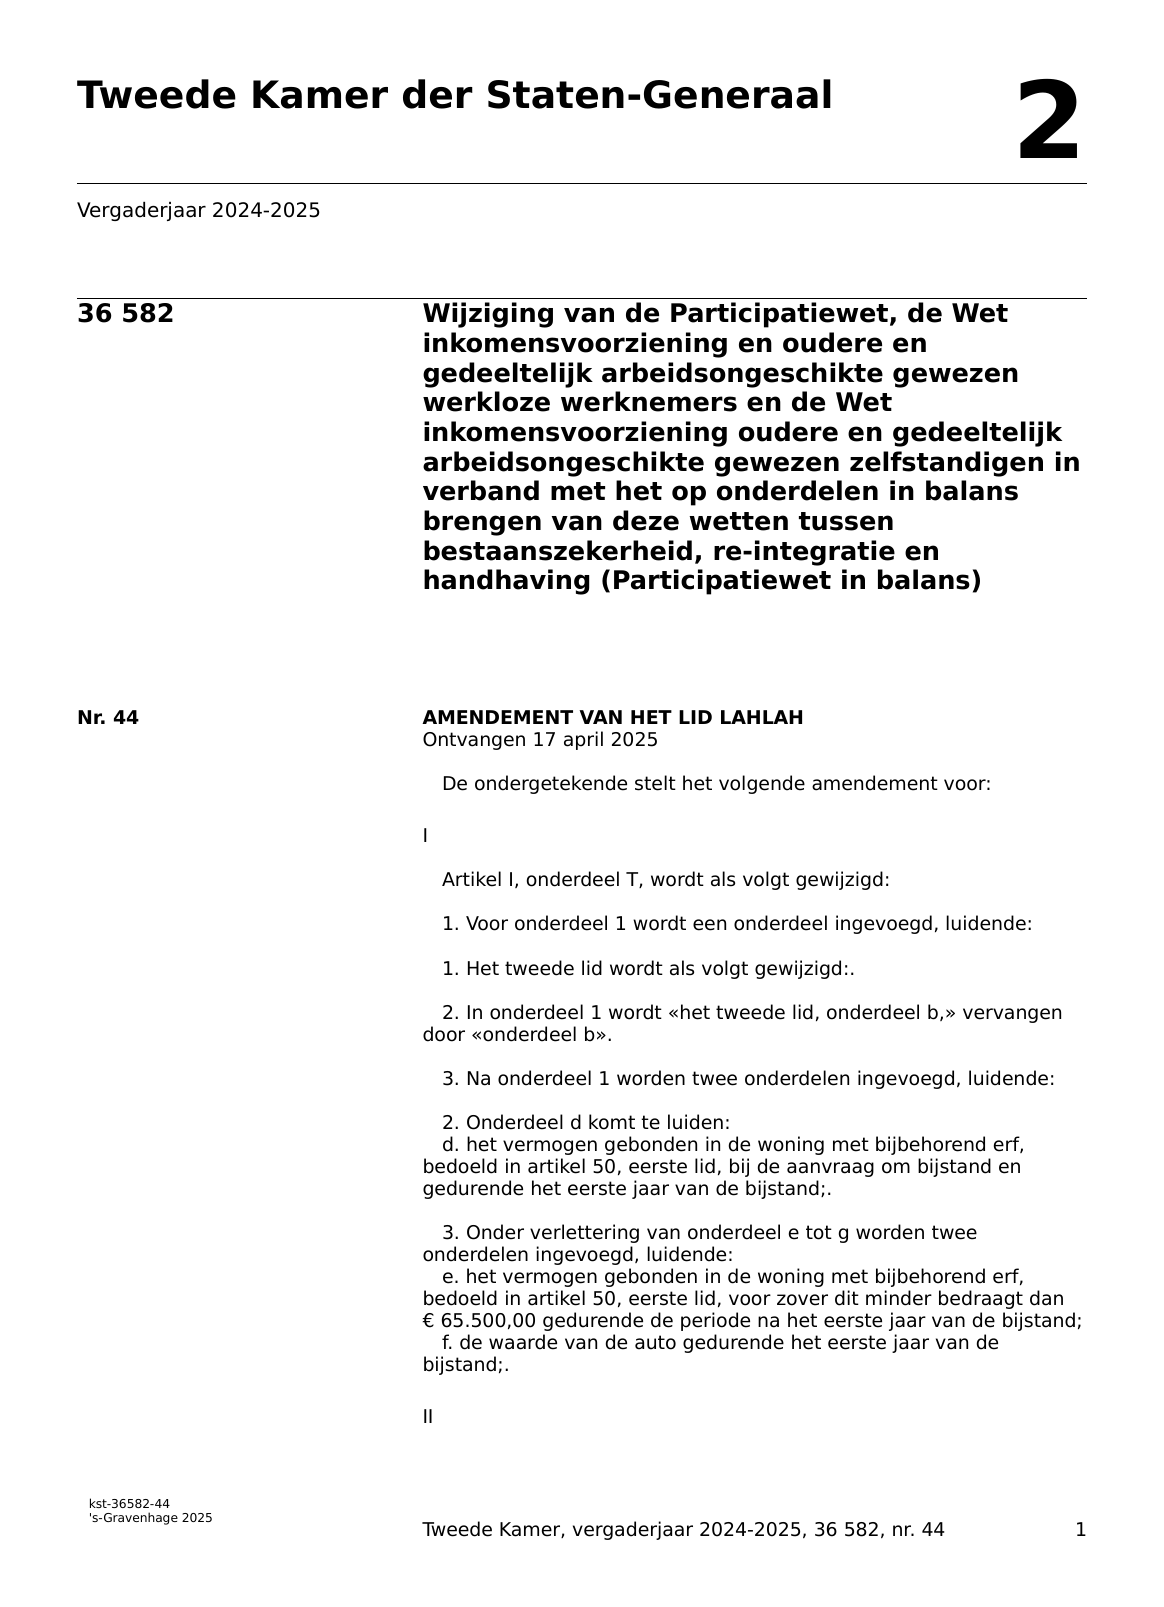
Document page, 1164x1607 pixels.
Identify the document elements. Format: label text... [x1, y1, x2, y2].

subtitle I [422, 825, 1087, 847]
table_cell Vergaderjaar 2024-2025 [77, 184, 1087, 298]
table_header 2 [886, 59, 1087, 183]
text Artikel I, onderdeel T, wordt als volgt gewijzigd: [422, 869, 1087, 891]
text kst-36582-44 [88, 1497, 323, 1511]
text 3. Na onderdeel 1 worden twee onderdelen ingevoegd, luidende: [422, 1068, 1087, 1090]
text 3. Onder verlettering van onderdeel e tot g worden twee onderdelen ingevoegd, luidende: [422, 1222, 1087, 1266]
table_header Tweede Kamer der Staten-Generaal [77, 59, 886, 183]
text f. de waarde van de auto gedurende het eerste jaar van de bijstand;. [422, 1332, 1087, 1376]
text Ontvangen 17 april 2025 [422, 729, 1087, 751]
text e. het vermogen gebonden in de woning met bijbehorend erf, bedoeld in artikel 50, eerste lid, voor zover dit minder bedraagt dan € 65.500,00 gedurende de periode na het eerste jaar van de bijstand; [422, 1266, 1087, 1332]
text 2. In onderdeel 1 wordt «het tweede lid, onderdeel b,» vervangen door «onderdeel b». [422, 1002, 1087, 1046]
subtitle 36 582 Wijziging van de Participatiewet, de Wet inkomensvoorziening en oudere en gedeeltelijk arbeidsongeschikte gewezen werkloze werknemers en de Wet inkomensvoorziening oudere en gedeeltelijk arbeidsongeschikte gewezen zelfstandigen in verband met het op onderdelen in balans brengen van deze wetten tussen bestaanszekerheid, re-integratie en handhaving (Participatiewet in balans) [77, 299, 1087, 596]
subtitle II [422, 1406, 1087, 1428]
text d. het vermogen gebonden in de woning met bijbehorend erf, bedoeld in artikel 50, eerste lid, bij de aanvraag om bijstand en gedurende het eerste jaar van de bijstand;. [422, 1134, 1087, 1200]
text De ondergetekende stelt het volgende amendement voor: [422, 773, 1087, 795]
subtitle Nr. 44 AMENDEMENT VAN HET LID LAHLAH [77, 707, 1087, 729]
text 2. Onderdeel d komt te luiden: [422, 1112, 1087, 1134]
text 1. Voor onderdeel 1 wordt een onderdeel ingevoegd, luidende: [422, 913, 1087, 935]
text 1. Het tweede lid wordt als volgt gewijzigd:. [422, 957, 1087, 979]
text 's-Gravenhage 2025 [88, 1511, 323, 1525]
